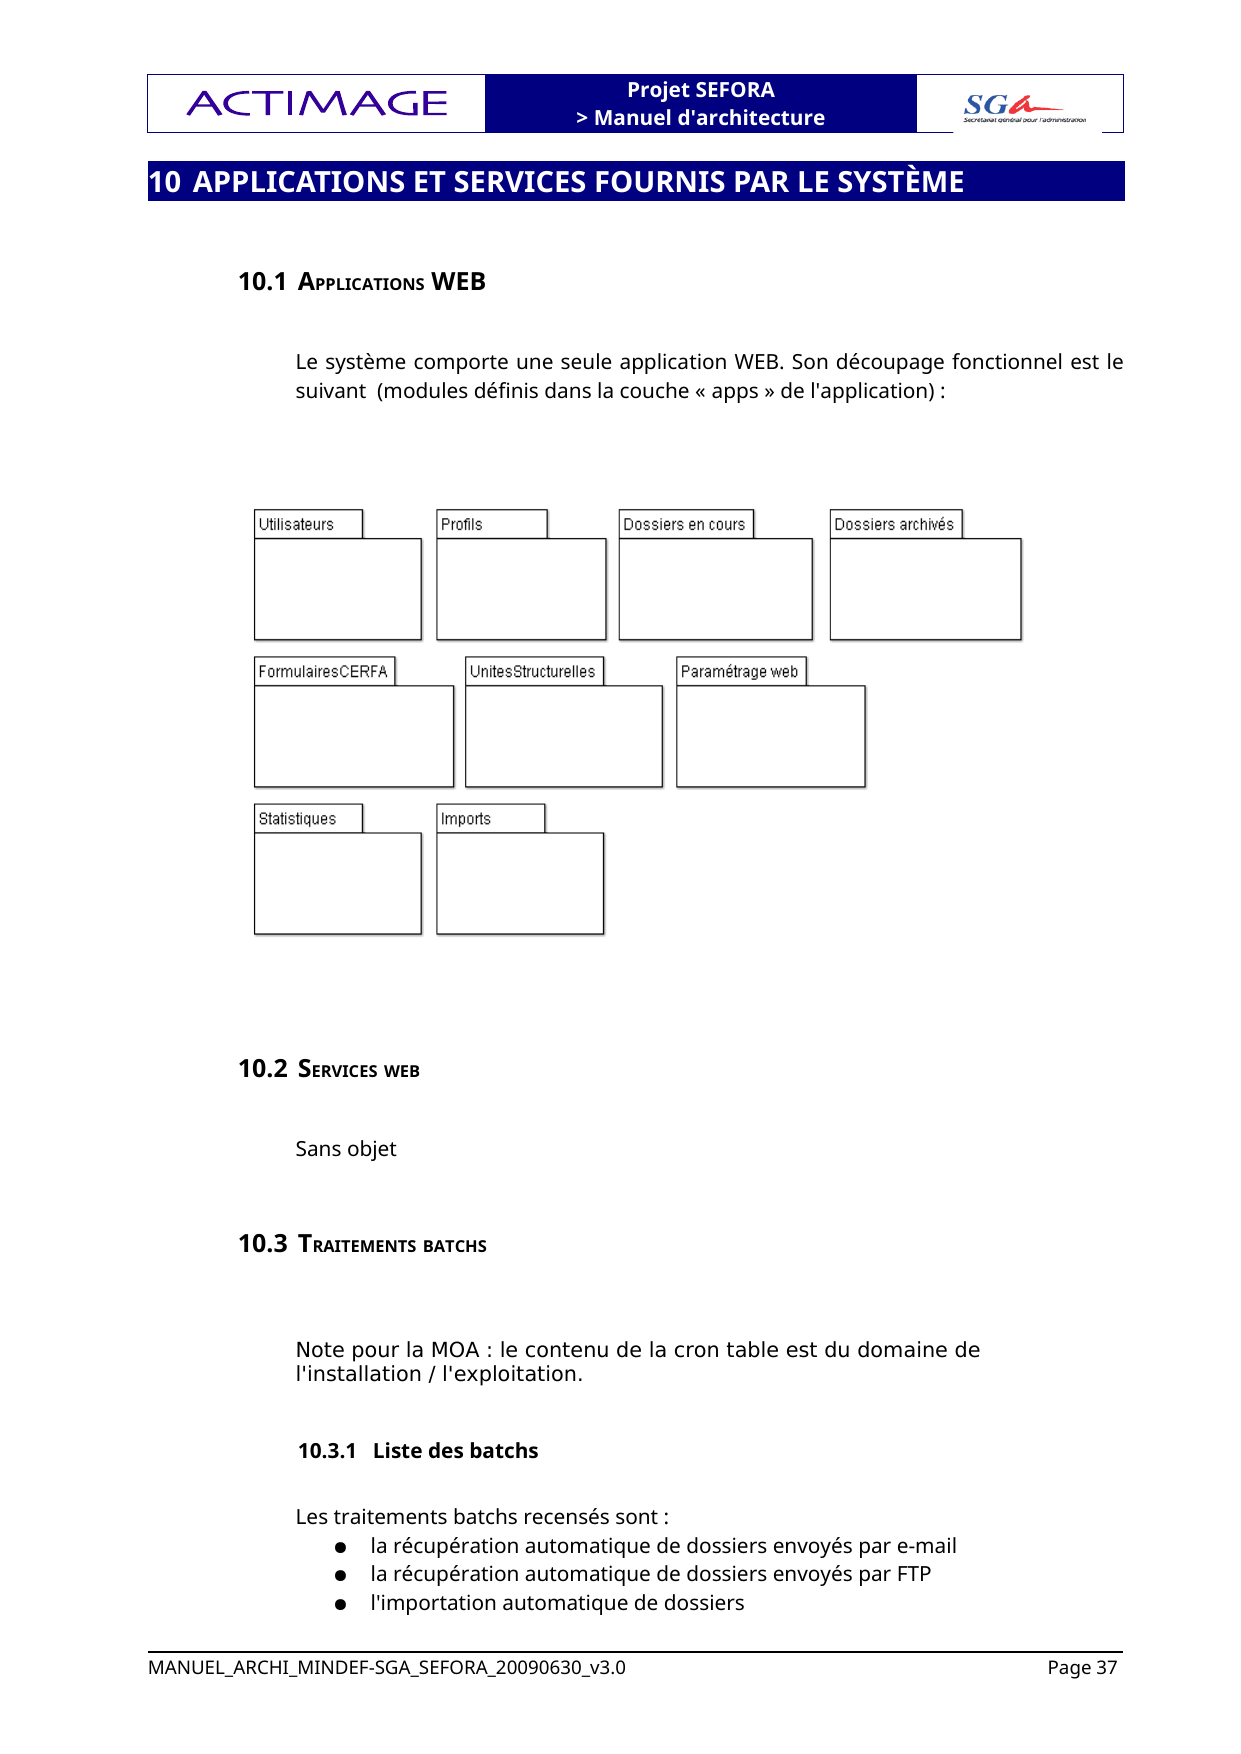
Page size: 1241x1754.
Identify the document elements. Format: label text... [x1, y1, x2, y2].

subtitle Applications WEB [238, 263, 1125, 297]
list la récupération automatique de dossiers envoyés par e-mail [333, 1531, 1125, 1559]
list la récupération automatique de dossiers envoyés par FTP [333, 1559, 1125, 1588]
subtitle Traitements batchs [238, 1225, 1125, 1259]
text Sans objet [295, 1134, 1125, 1163]
picture [206, 451, 1105, 960]
text Les traitements batchs recensés sont : [295, 1502, 1125, 1531]
text Note pour la MOA : le contenu de la cron table est du domaine de l'installation / l'exploitation. [295, 1338, 1125, 1386]
subtitle Applications et services fournis par le système [148, 161, 1125, 201]
picture [953, 80, 1102, 141]
list l'importation automatique de dossiers [333, 1588, 1125, 1616]
subtitle Services web [238, 1050, 1125, 1084]
subtitle Liste des batchs [298, 1436, 1125, 1465]
text Le système comporte une seule application WEB. Son découpage fonctionnel est le suivant (modules définis dans la couche « apps » de l'application) : [295, 347, 1125, 404]
